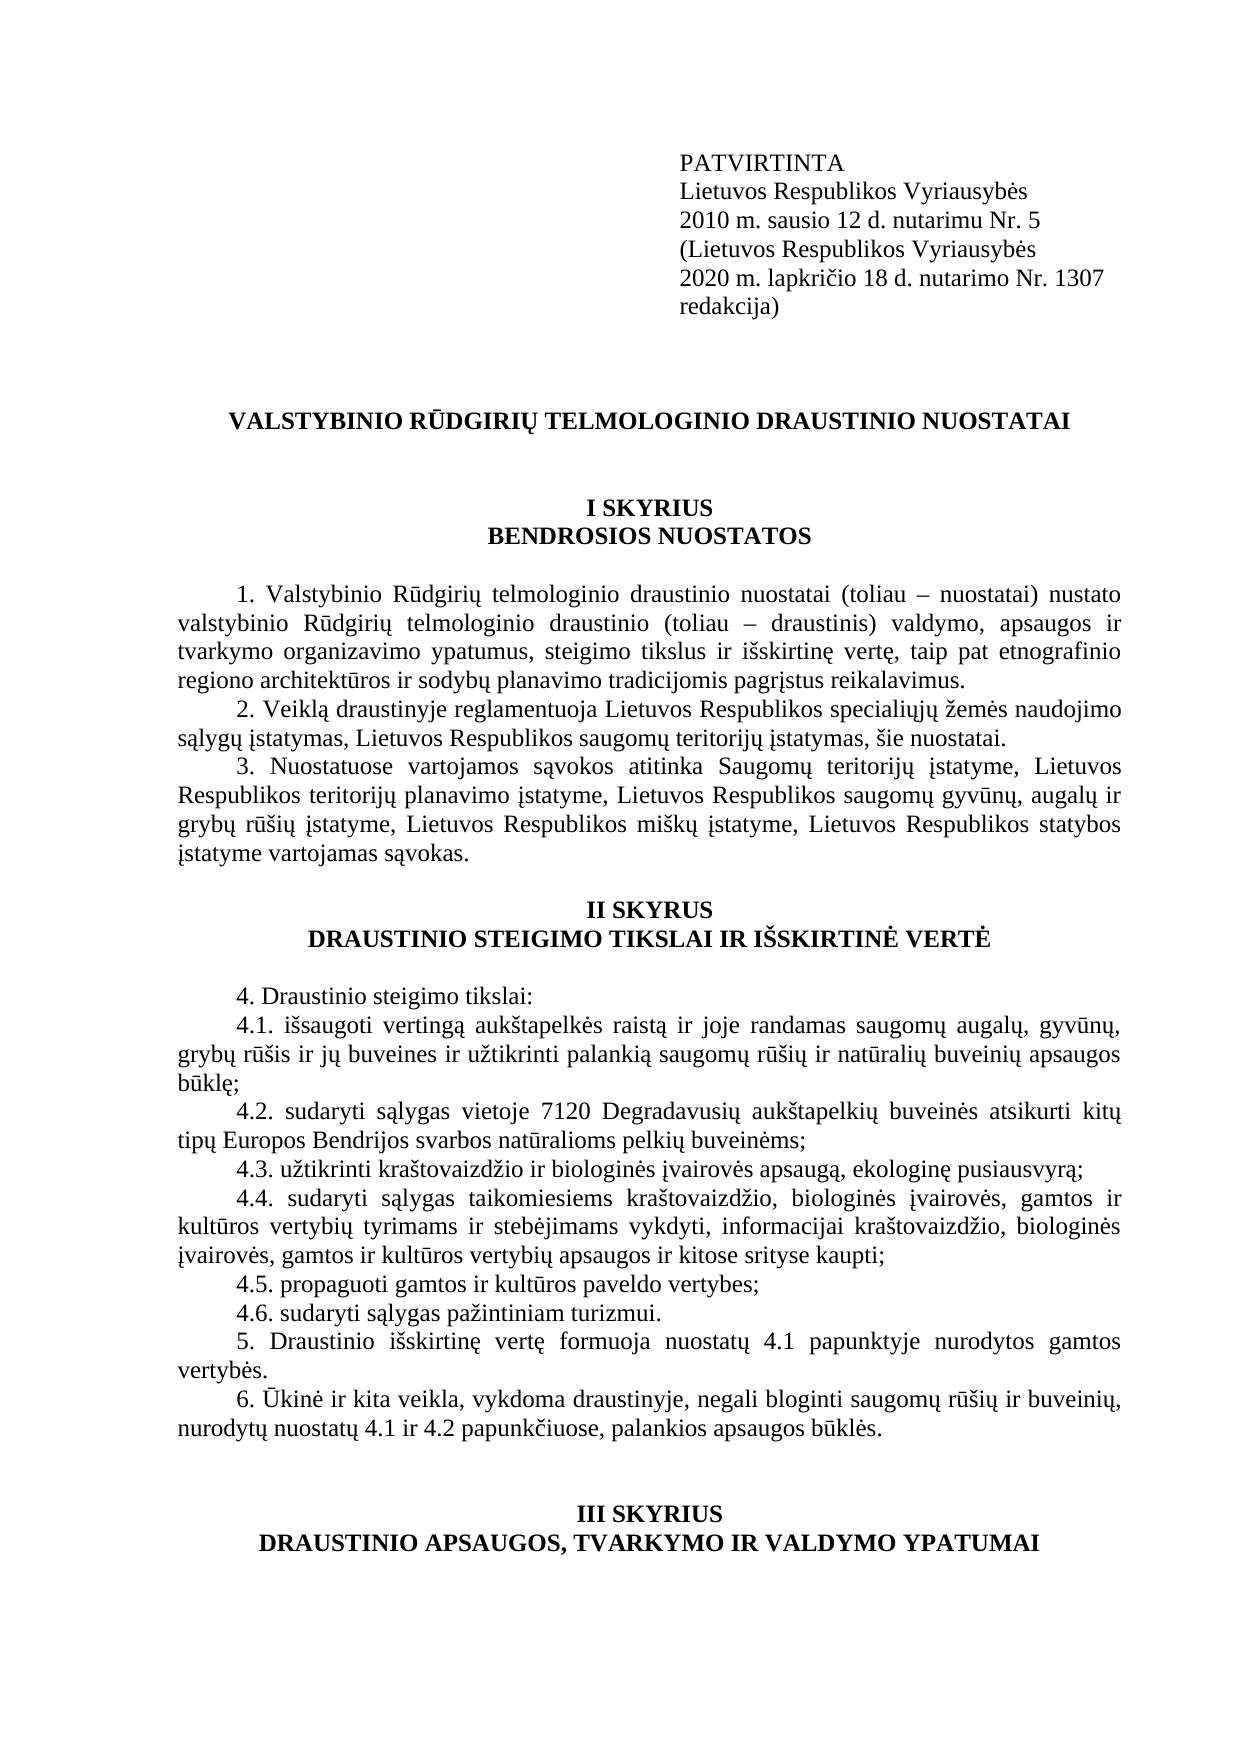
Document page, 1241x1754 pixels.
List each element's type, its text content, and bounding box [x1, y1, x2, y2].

text 2020 m. lapkričio 18 d. nutarimo Nr. 1307 [679, 263, 1122, 291]
text (Lietuvos Respublikos Vyriausybės [679, 234, 1122, 263]
text 4.4. sudaryti sąlygas taikomiesiems kraštovaizdžio, biologinės įvairovės, gamtos ir kultūros vertybių tyrimams ir stebėjimams vykdyti, informacijai kraštovaizdžio, biologinės įvairovės, gamtos ir kultūros vertybių apsaugos ir kitose srityse kaupti; [177, 1183, 1122, 1269]
text redakcija) [679, 291, 1122, 320]
text 4.3. užtikrinti kraštovaizdžio ir biologinės įvairovės apsaugą, ekologinę pusiausvyrą; [177, 1154, 1122, 1183]
text 5. Draustinio išskirtinę vertę formuoja nuostatų 4.1 papunktyje nurodytos gamtos vertybės. [177, 1326, 1122, 1384]
text 2010 m. sausio 12 d. nutarimu Nr. 5 [679, 205, 1122, 234]
text VALSTYBINIO RŪDGIRIŲ TELMOLOGINIO DRAUSTINIO NUOSTATAI [177, 406, 1122, 435]
text DRAUSTINIO APSAUGOS, TVARKYMO IR VALDYMO YPATUMAI [177, 1528, 1122, 1556]
text 4. Draustinio steigimo tikslai: [177, 981, 1122, 1010]
text Lietuvos Respublikos Vyriausybės [679, 176, 1122, 205]
text III SKYRIUS [177, 1499, 1122, 1528]
text II SKYRUS [177, 895, 1122, 924]
text Patvirtinta [679, 148, 1122, 176]
text 4.6. sudaryti sąlygas pažintiniam turizmui. [177, 1298, 1122, 1326]
text 6. Ūkinė ir kita veikla, vykdoma draustinyje, negali bloginti saugomų rūšių ir buveinių, nurodytų nuostatų 4.1 ir 4.2 papunkčiuose, palankios apsaugos būklės. [177, 1384, 1122, 1441]
text 3. Nuostatuose vartojamos sąvokos atitinka Saugomų teritorijų įstatyme, Lietuvos Respublikos teritorijų planavimo įstatyme, Lietuvos Respublikos saugomų gyvūnų, augalų ir grybų rūšių įstatyme, Lietuvos Respublikos miškų įstatyme, Lietuvos Respublikos statybos įstatyme vartojamas sąvokas. [177, 751, 1122, 866]
text 2. Veiklą draustinyje reglamentuoja Lietuvos Respublikos specialiųjų žemės naudojimo sąlygų įstatymas, Lietuvos Respublikos saugomų teritorijų įstatymas, šie nuostatai. [177, 694, 1122, 751]
text DRAUSTINIO STEIGIMO TIKSLAI IR IŠSKIRTINĖ VERTĖ [177, 924, 1122, 953]
text 4.1. išsaugoti vertingą aukštapelkės raistą ir joje randamas saugomų augalų, gyvūnų, grybų rūšis ir jų buveines ir užtikrinti palankią saugomų rūšių ir natūralių buveinių apsaugos būklę; [177, 1010, 1122, 1096]
text 4.5. propaguoti gamtos ir kultūros paveldo vertybes; [177, 1269, 1122, 1298]
text 4.2. sudaryti sąlygas vietoje 7120 Degradavusių aukštapelkių buveinės atsikurti kitų tipų Europos Bendrijos svarbos natūralioms pelkių buveinėms; [177, 1096, 1122, 1154]
text I SKYRIUS [177, 493, 1122, 521]
text 1. Valstybinio Rūdgirių telmologinio draustinio nuostatai (toliau – nuostatai) nustato valstybinio Rūdgirių telmologinio draustinio (toliau – draustinis) valdymo, apsaugos ir tvarkymo organizavimo ypatumus, steigimo tikslus ir išskirtinę vertę, taip pat etnografinio regiono architektūros ir sodybų planavimo tradicijomis pagrįstus reikalavimus. [177, 579, 1122, 694]
text BENDROSIOS NUOSTATOS [177, 521, 1122, 550]
